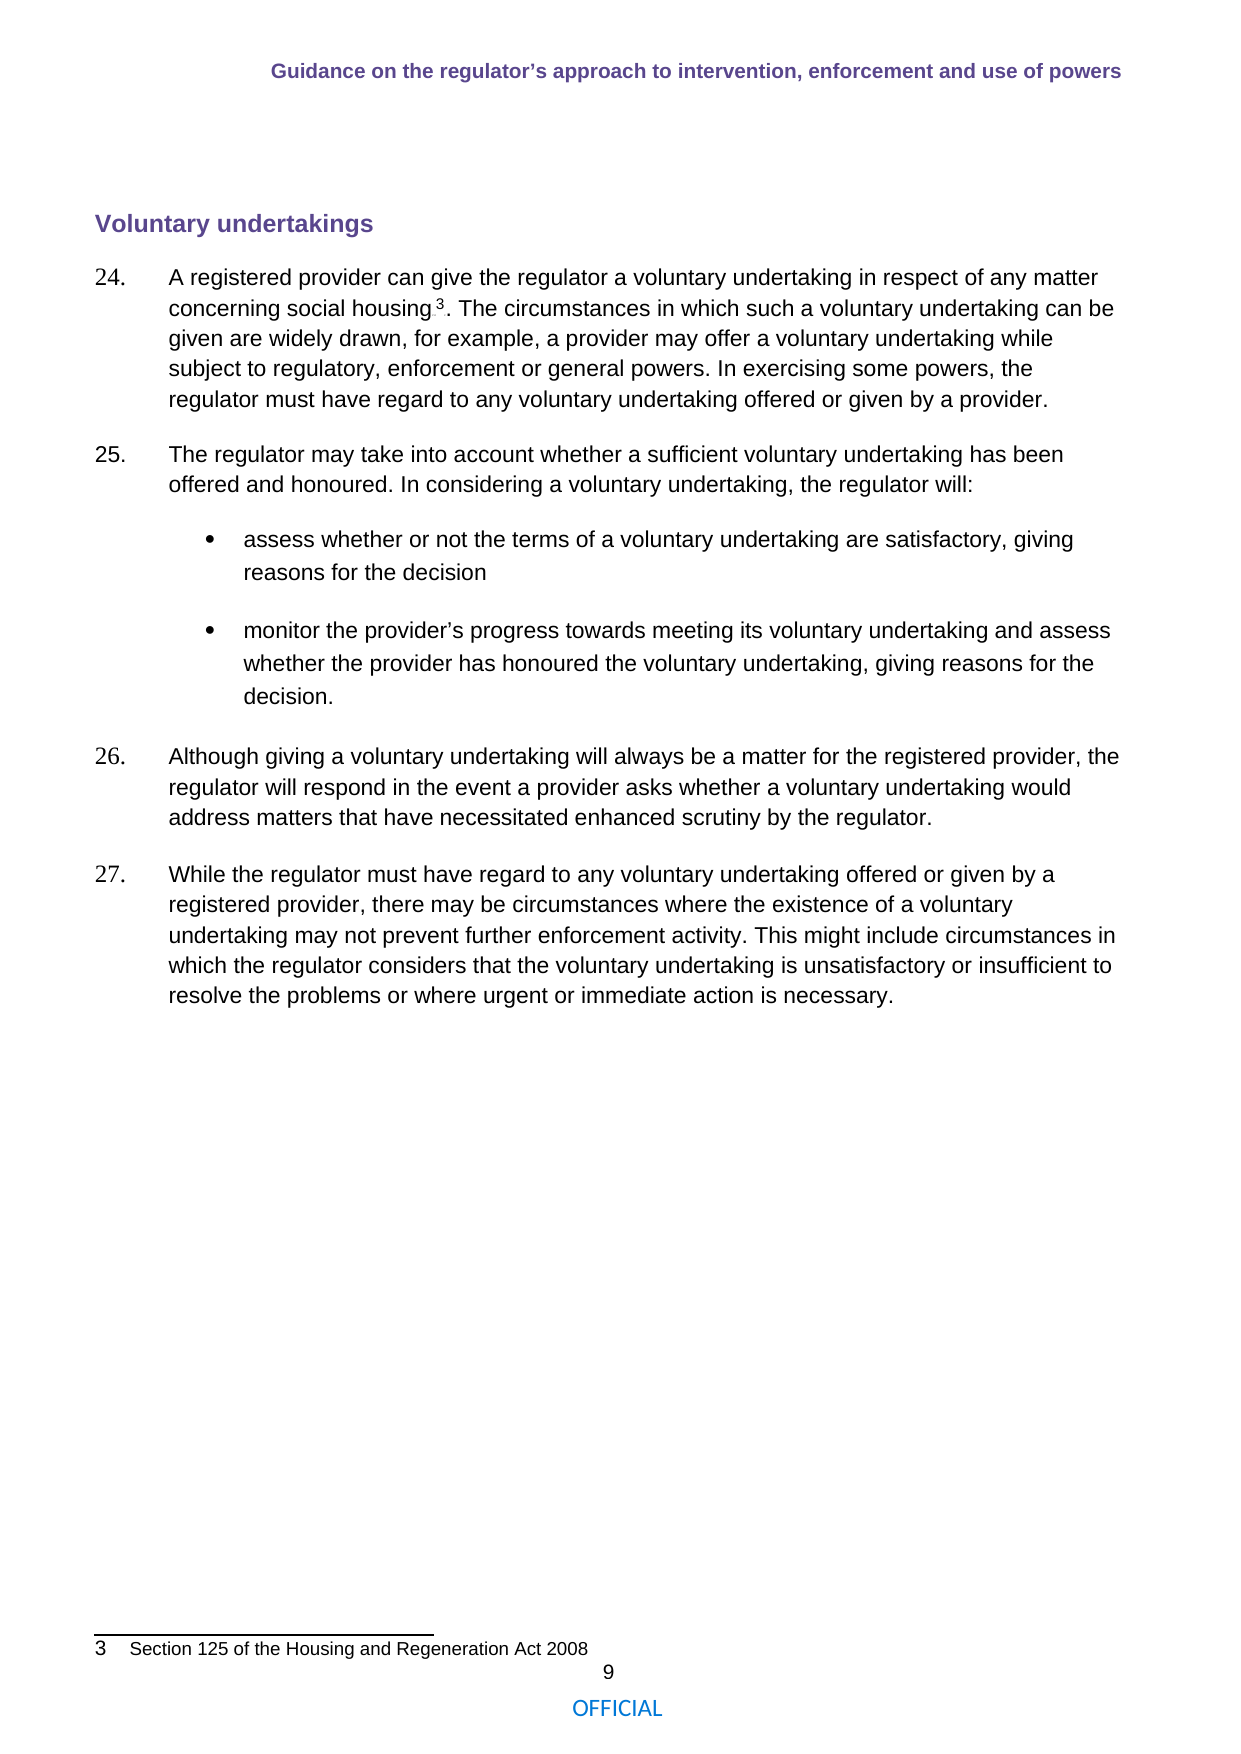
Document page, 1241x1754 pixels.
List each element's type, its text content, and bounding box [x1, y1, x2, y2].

list Section 125 of the Housing and Regeneration Act 2008 [94, 1636, 1122, 1659]
list monitor the provider’s progress towards meeting its voluntary undertaking and assess whether the provider has honoured the voluntary undertaking, giving reasons for the decision. [206, 617, 1122, 709]
list assess whether or not the terms of a voluntary undertaking are satisfactory, giving reasons for the decision [206, 526, 1122, 586]
list A registered provider can give the regulator a voluntary undertaking in respect of any matter concerning social housingP1FP. The circumstances in which such a voluntary undertaking can be given are widely drawn, for example, a provider may offer a voluntary undertaking while subject to regulatory, enforcement or general powers. In exercising some powers, the regulator must have regard to any voluntary undertaking offered or given by a provider. [94, 262, 1122, 412]
list The regulator may take into account whether a sufficient voluntary undertaking has been offered and honoured. In considering a voluntary undertaking, the regulator will: [94, 441, 1122, 497]
list While the regulator must have regard to any voluntary undertaking offered or given by a registered provider, there may be circumstances where the existence of a voluntary undertaking may not prevent further enforcement activity. This might include circumstances in which the regulator considers that the voluntary undertaking is unsatisfactory or insufficient to resolve the problems or where urgent or immediate action is necessary. [94, 859, 1122, 1008]
list Although giving a voluntary undertaking will always be a matter for the registered provider, the regulator will respond in the event a provider asks whether a voluntary undertaking would address matters that have necessitated enhanced scrutiny by the regulator. [94, 741, 1122, 830]
subtitle Voluntary undertakings [94, 209, 1122, 237]
